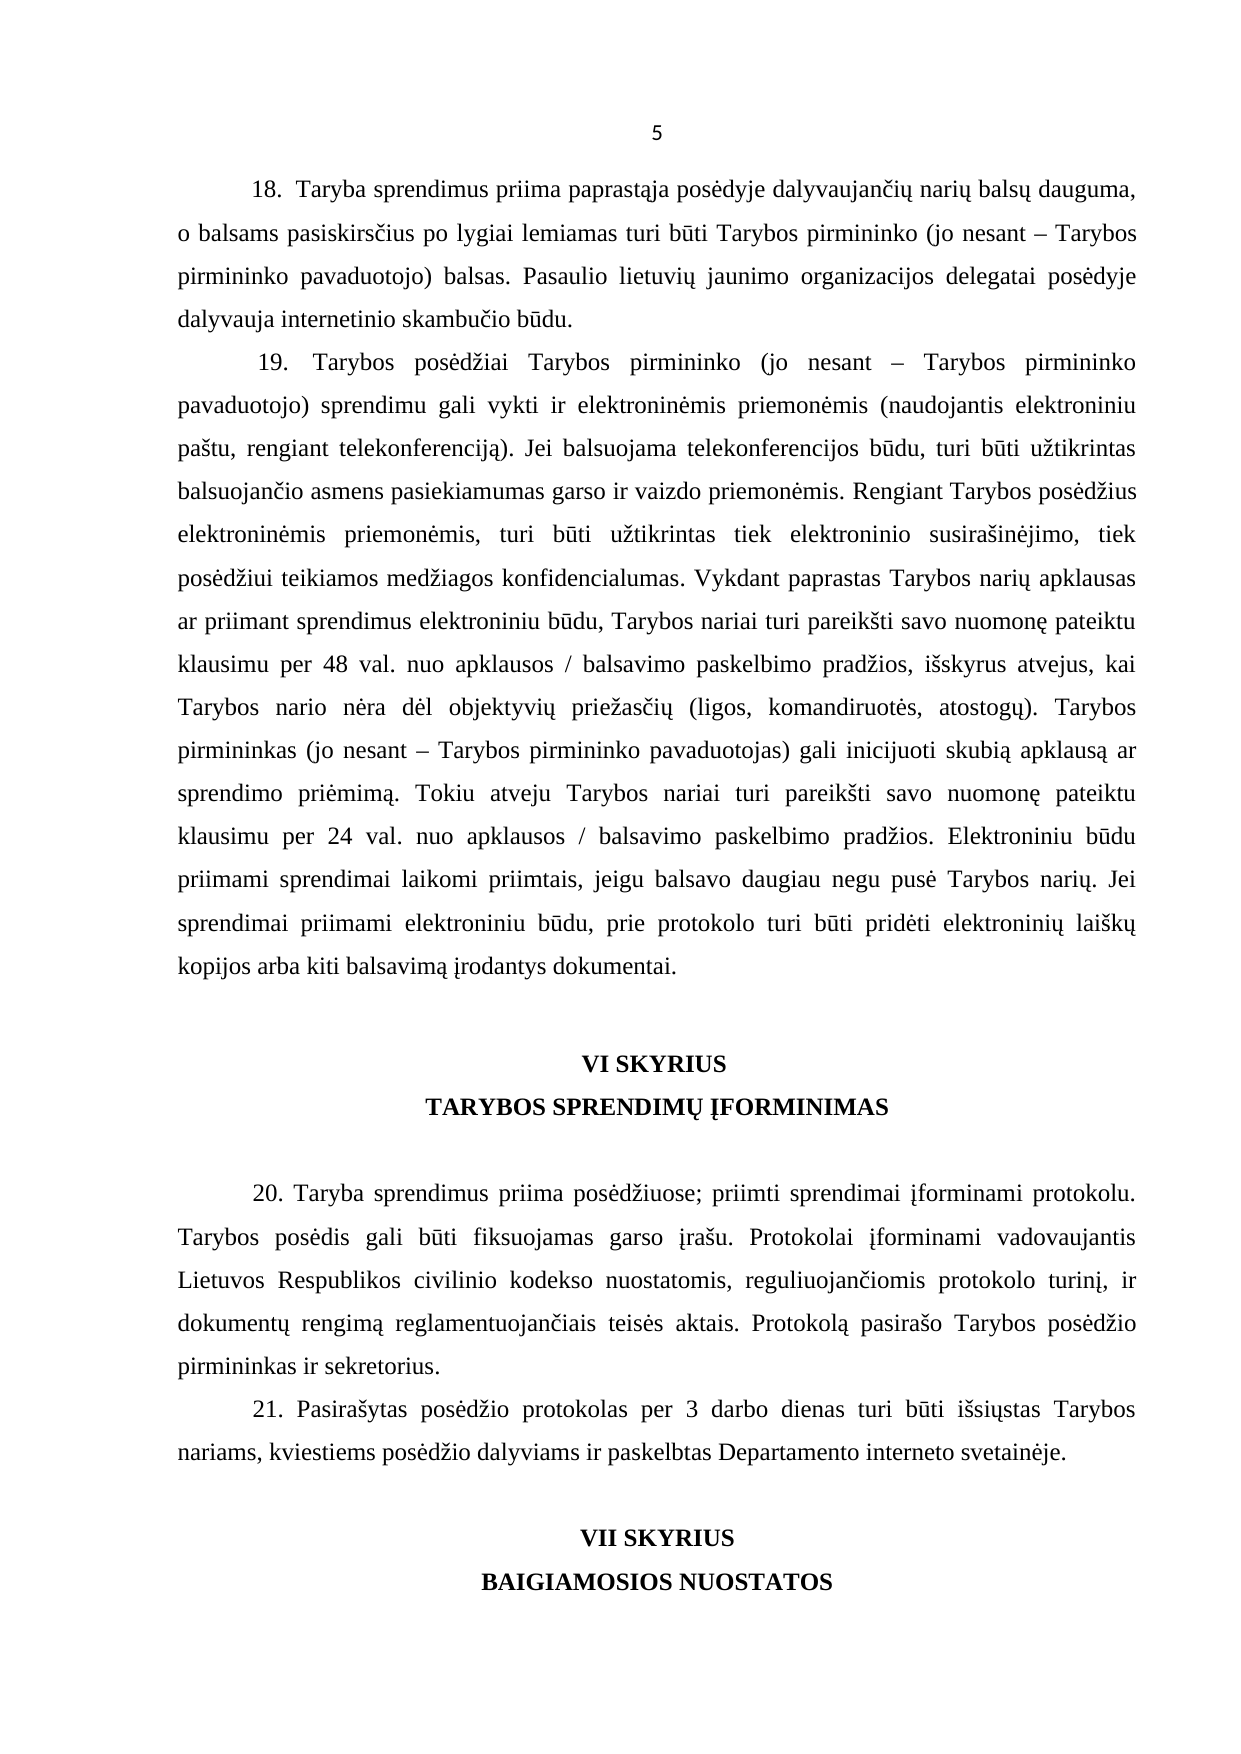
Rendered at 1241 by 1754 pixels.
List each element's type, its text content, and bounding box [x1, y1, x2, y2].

text 19. Tarybos posėdžiai Tarybos pirmininko (jo nesant – Tarybos pirmininko pavaduotojo) sprendimu gali vykti ir elektroninėmis priemonėmis (naudojantis elektroniniu paštu, rengiant telekonferenciją). Jei balsuojama telekonferencijos būdu, turi būti užtikrintas balsuojančio asmens pasiekiamumas garso ir vaizdo priemonėmis. Rengiant Tarybos posėdžius elektroninėmis priemonėmis, turi būti užtikrintas tiek elektroninio susirašinėjimo, tiek posėdžiui teikiamos medžiagos konfidencialumas. Vykdant paprastas Tarybos narių apklausas ar priimant sprendimus elektroniniu būdu, Tarybos nariai turi pareikšti savo nuomonę pateiktu klausimu per 48 val. nuo apklausos / balsavimo paskelbimo pradžios, išskyrus atvejus, kai Tarybos nario nėra dėl objektyvių priežasčių (ligos, komandiruotės, atostogų). Tarybos pirmininkas (jo nesant – Tarybos pirmininko pavaduotojas) gali inicijuoti skubią apklausą ar sprendimo priėmimą. Tokiu atveju Tarybos nariai turi pareikšti savo nuomonę pateiktu klausimu per 24 val. nuo apklausos / balsavimo paskelbimo pradžios. Elektroniniu būdu priimami sprendimai laikomi priimtais, jeigu balsavo daugiau negu pusė Tarybos narių. Jei sprendimai priimami elektroniniu būdu, prie protokolo turi būti pridėti elektroninių laiškų kopijos arba kiti balsavimą įrodantys dokumentai. [177, 347, 1137, 979]
text VII SKYRIUS [177, 1523, 1137, 1552]
text 18. Taryba sprendimus priima paprastąja posėdyje dalyvaujančių narių balsų dauguma, o balsams pasiskirsčius po lygiai lemiamas turi būti Tarybos pirmininko (jo nesant – Tarybos pirmininko pavaduotojo) balsas. Pasaulio lietuvių jaunimo organizacijos delegatai posėdyje dalyvauja internetinio skambučio būdu. [177, 174, 1137, 333]
text VI SKYRIUS [177, 1049, 1137, 1078]
text 20. Taryba sprendimus priima posėdžiuose; priimti sprendimai įforminami protokolu. Tarybos posėdis gali būti fiksuojamas garso įrašu. Protokolai įforminami vadovaujantis Lietuvos Respublikos civilinio kodekso nuostatomis, reguliuojančiomis protokolo turinį, ir dokumentų rengimą reglamentuojančiais teisės aktais. Protokolą pasirašo Tarybos posėdžio pirmininkas ir sekretorius. [177, 1178, 1137, 1380]
text BAIGIAMOSIOS NUOSTATOS [177, 1567, 1137, 1595]
text TARYBOS SPRENDIMŲ ĮFORMINIMAS [177, 1092, 1137, 1121]
text 21. Pasirašytas posėdžio protokolas per 3 darbo dienas turi būti išsiųstas Tarybos nariams, kviestiems posėdžio dalyviams ir paskelbtas Departamento interneto svetainėje. [177, 1394, 1137, 1466]
